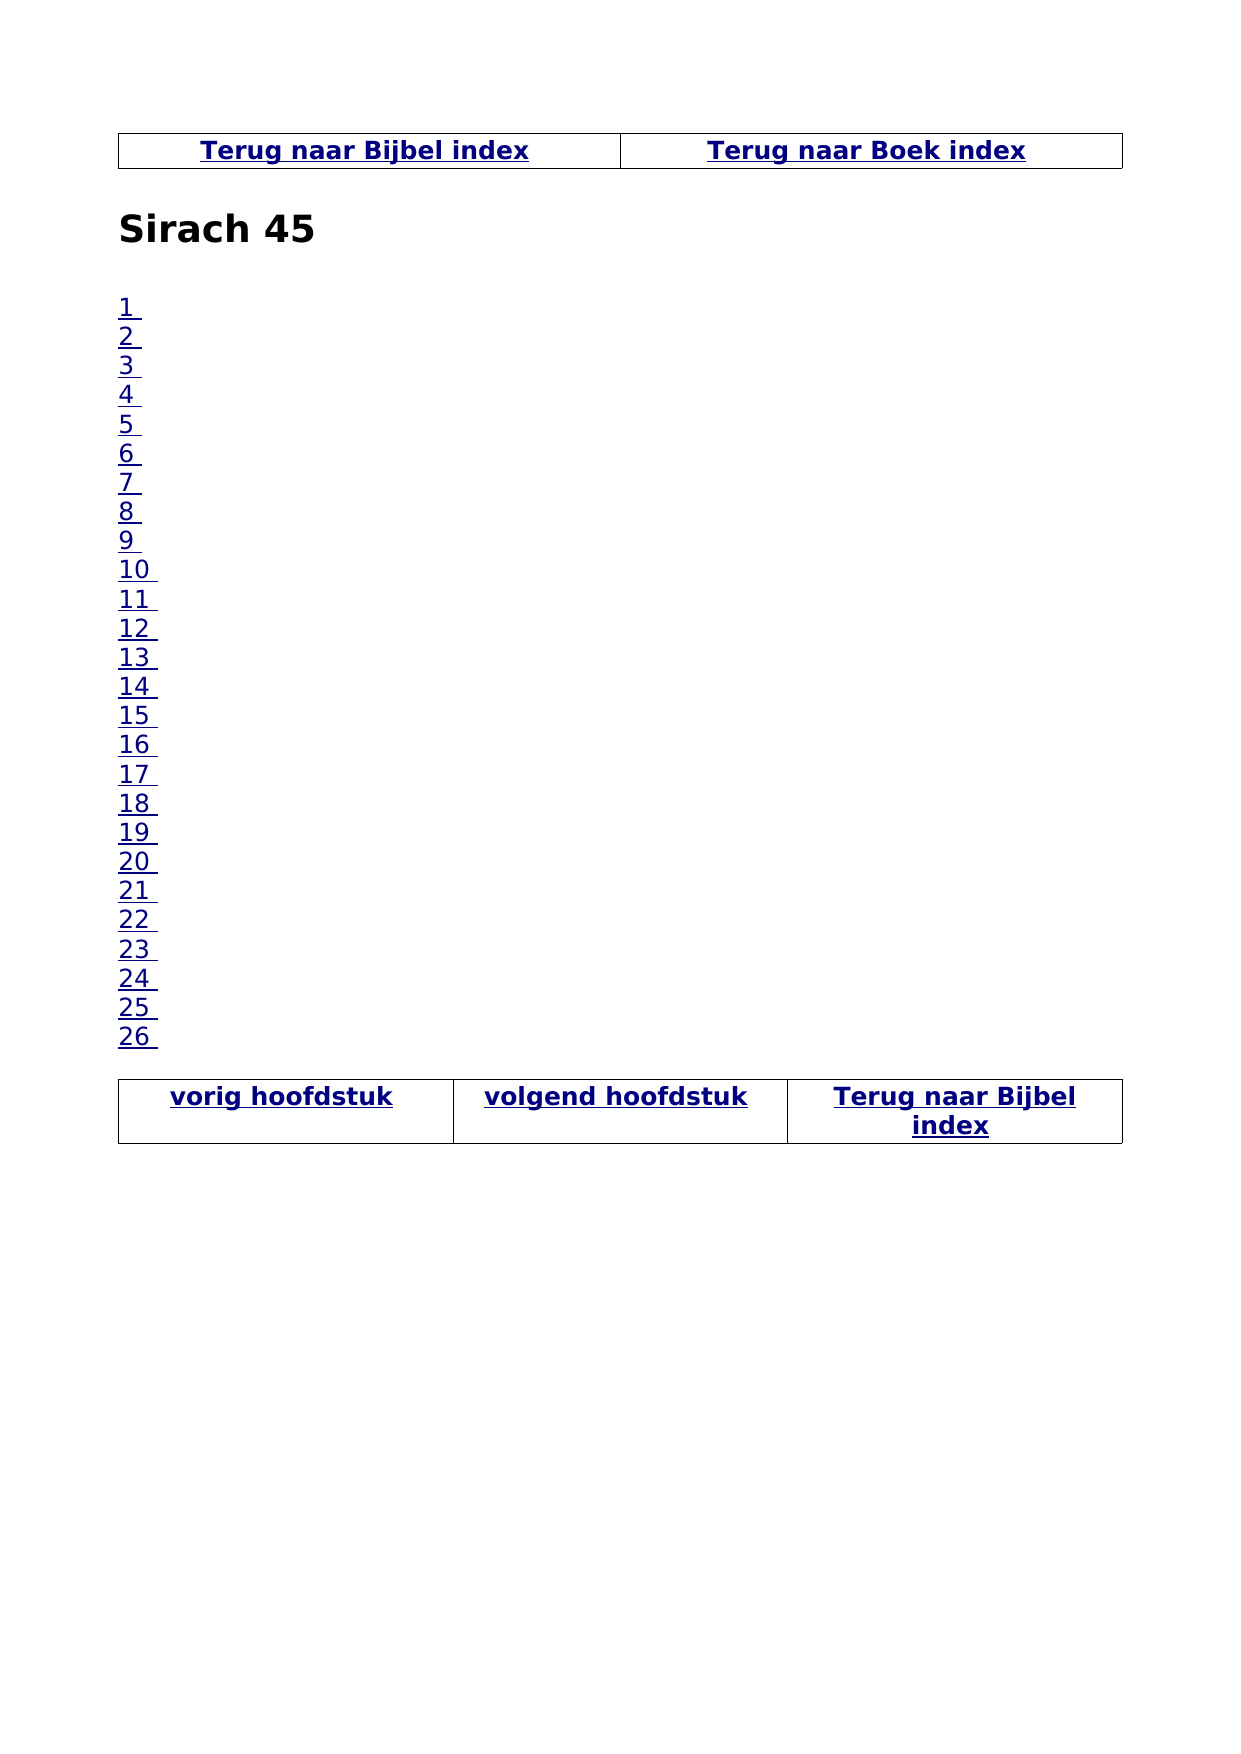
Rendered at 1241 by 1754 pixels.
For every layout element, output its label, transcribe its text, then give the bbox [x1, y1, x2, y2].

table_header Terug naar Bijbel index [788, 1080, 1122, 1143]
table_header vorig hoofdstuk [119, 1080, 453, 1143]
text 1 2 3 4 5 6 7 8 9 10 11 12 13 14 15 16 17 18 19 20 21 22 23 24 25 26 [118, 264, 1122, 1052]
subtitle Sirach 45 [118, 208, 1122, 252]
table_header Terug naar Boek index [621, 134, 1122, 168]
table_header Terug naar Bijbel index [119, 134, 620, 168]
table_header volgend hoofdstuk [454, 1080, 787, 1143]
